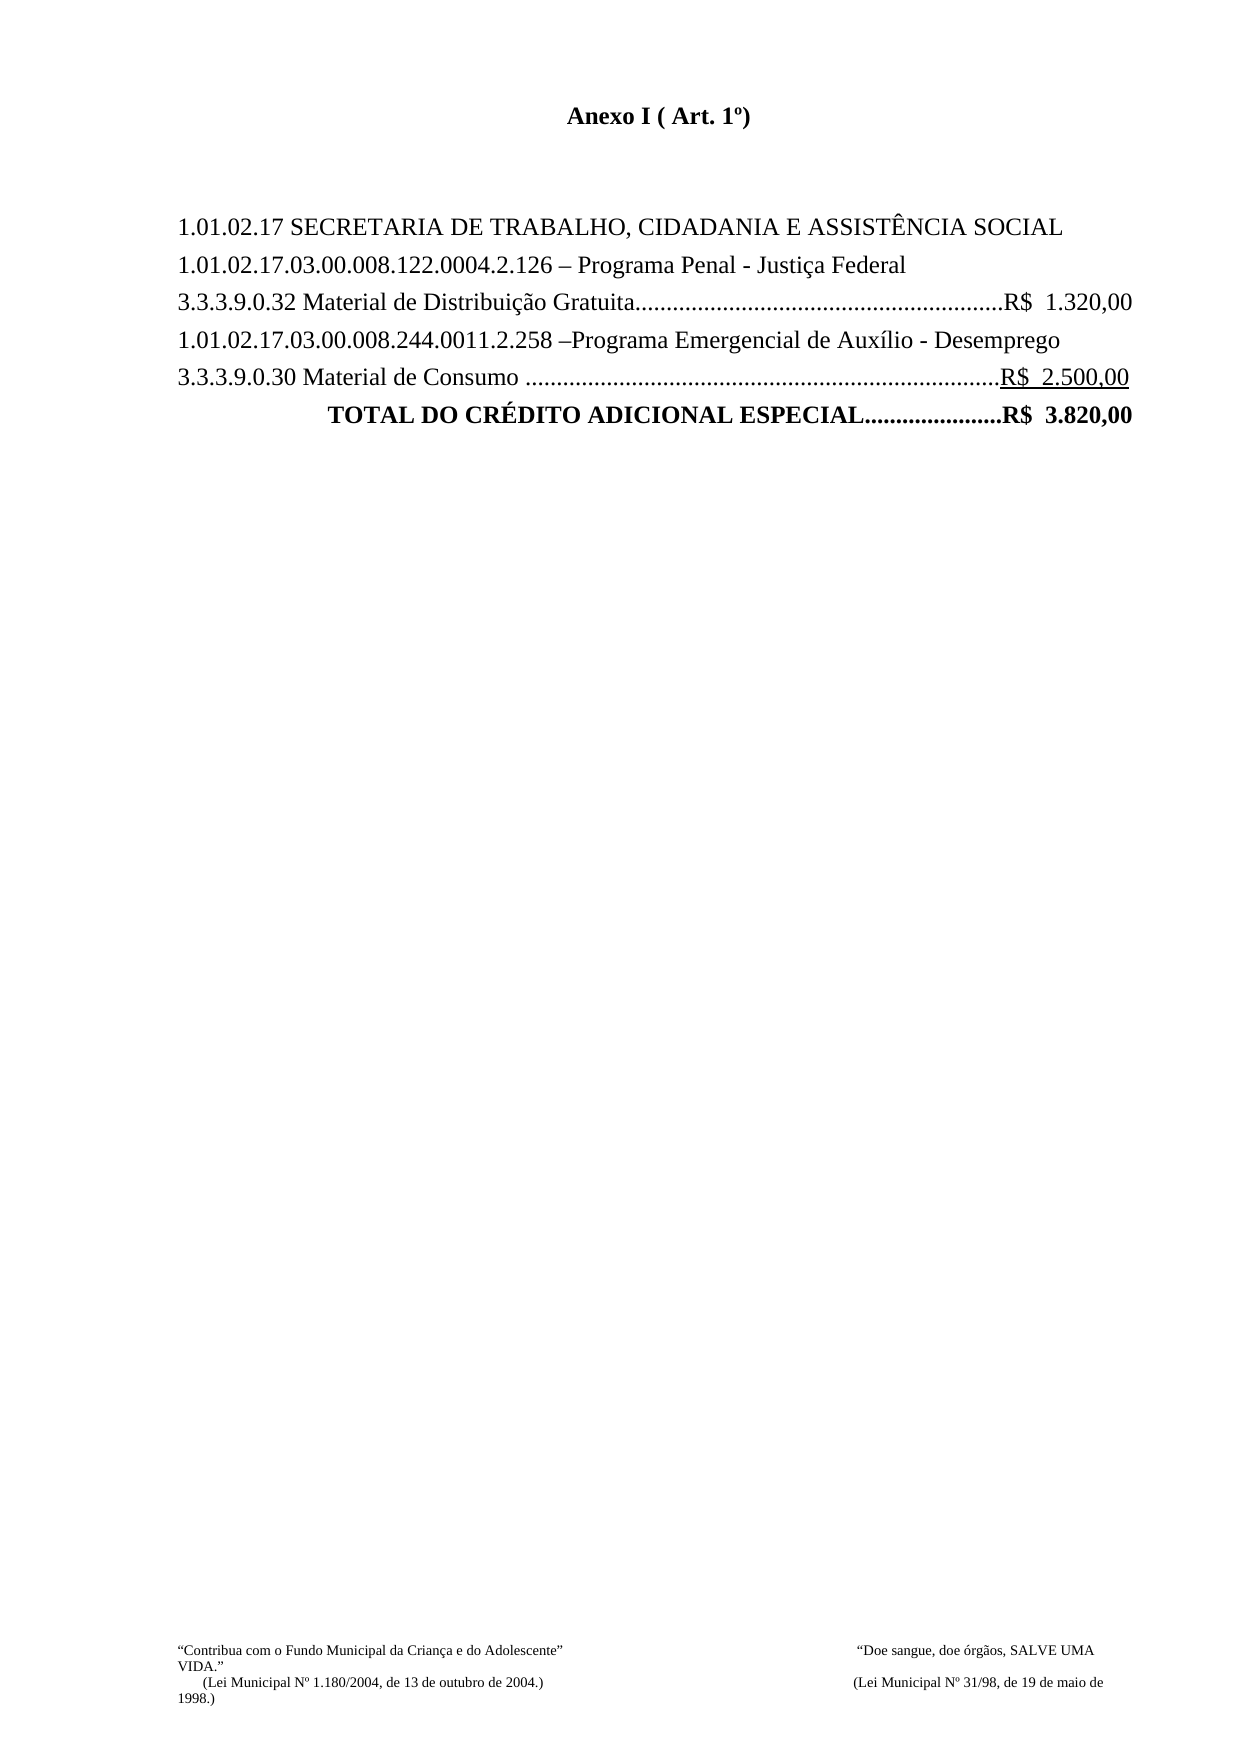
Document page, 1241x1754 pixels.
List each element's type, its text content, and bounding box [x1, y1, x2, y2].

text 1.01.02.17.03.00.008.122.0004.2.126 – Programa Penal - Justiça Federal [177, 243, 1140, 281]
text 1.01.02.17.03.00.008.244.0011.2.258 –Programa Emergencial de Auxílio - Desemprego [177, 318, 1140, 356]
text 3.3.3.9.0.30 Material de Consumo ............................................................................R$ 2.500,00 [177, 356, 1140, 393]
subtitle Anexo I ( Art. 1º) [177, 97, 1140, 131]
text 1.01.02.17 SECRETARIA DE TRABALHO, CIDADANIA E ASSISTÊNCIA SOCIAL [177, 206, 1140, 243]
text TOTAL DO CRÉDITO ADICIONAL ESPECIAL......................R$ 3.820,00 [177, 393, 1140, 431]
text 3.3.3.9.0.32 Material de Distribuição Gratuita...........................................................R$ 1.320,00 [177, 281, 1140, 318]
